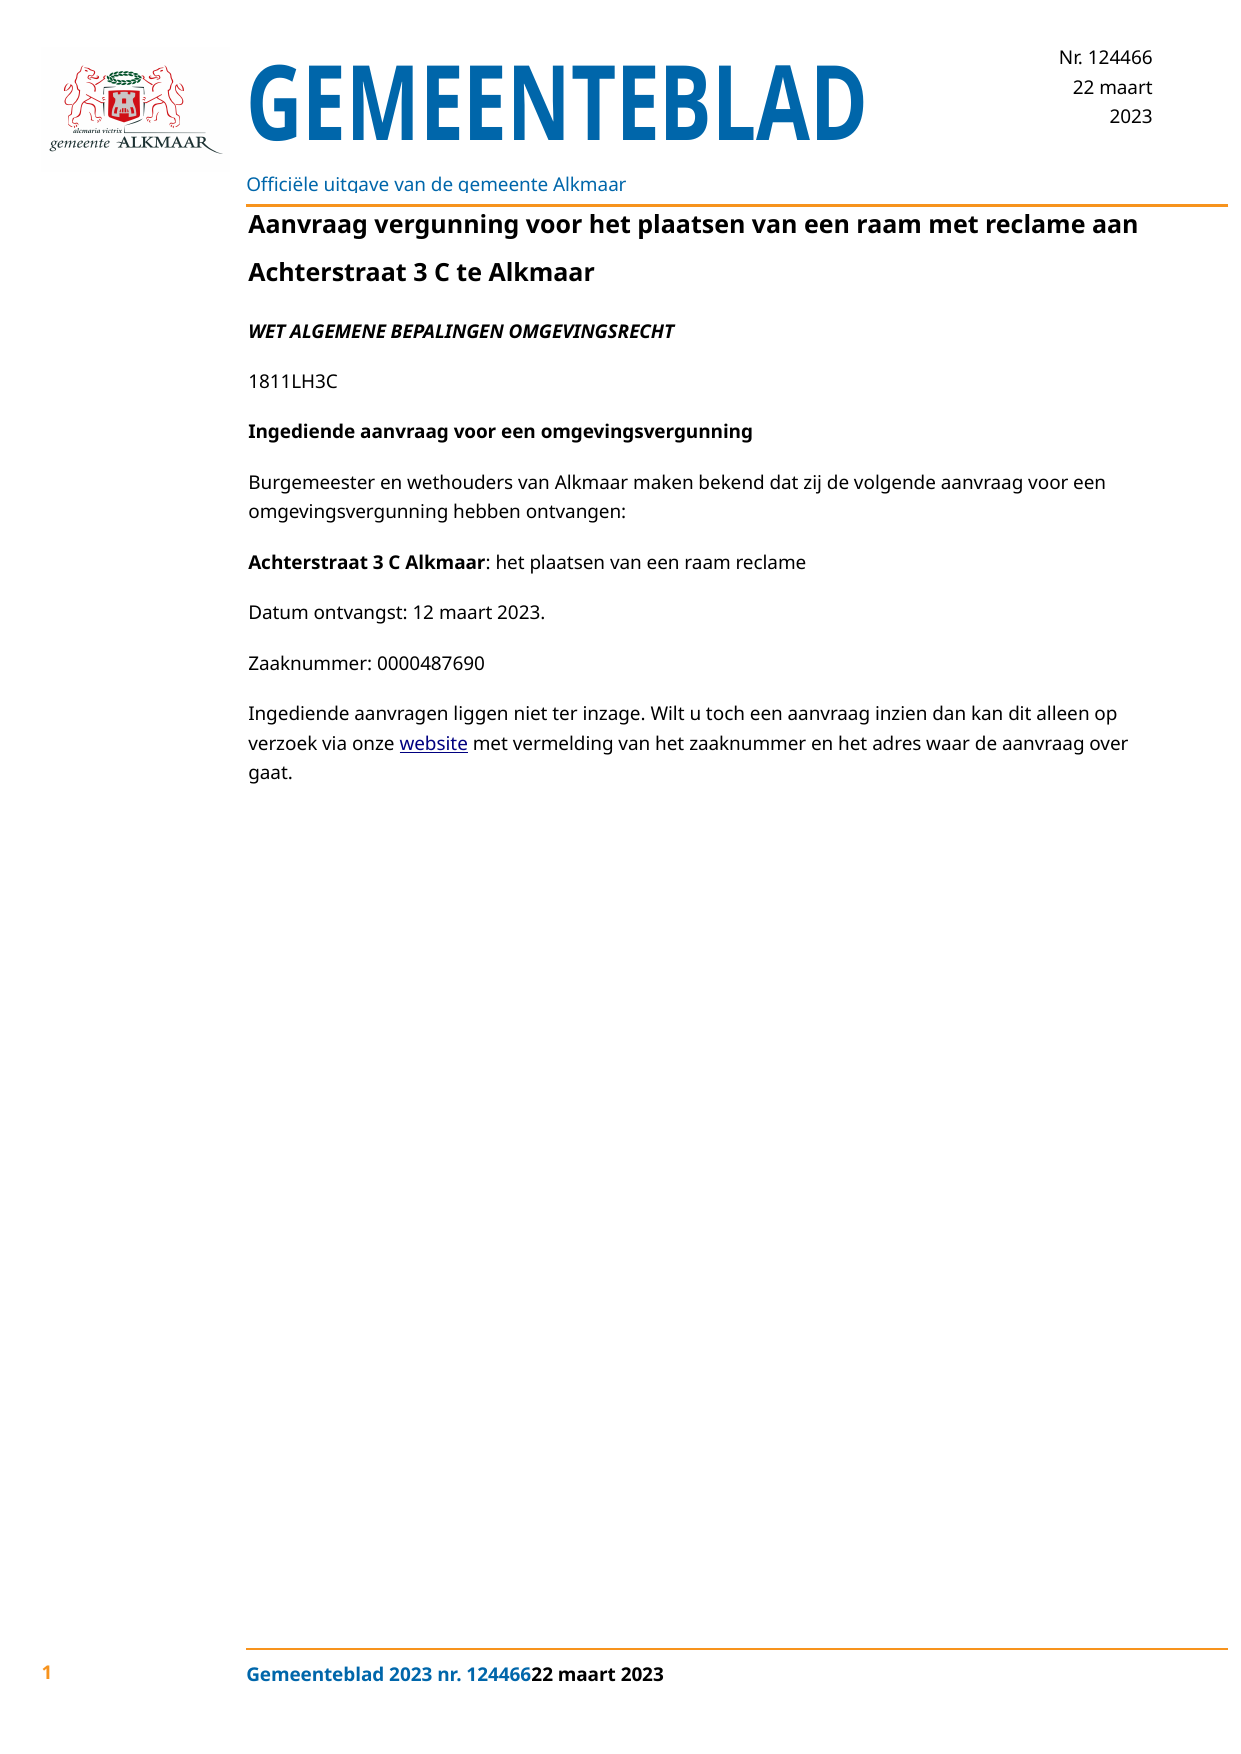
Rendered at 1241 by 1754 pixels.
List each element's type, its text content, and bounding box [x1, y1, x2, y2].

text Achterstraat 3 C Alkmaar: het plaatsen van een raam reclame [248, 549, 1152, 575]
text Burgemeester en wethouders van Alkmaar maken bekend dat zij de volgende aanvraag voor een omgevingsvergunning hebben ontvangen: [248, 469, 1152, 524]
text 1811LH3C [248, 368, 1152, 394]
text Zaaknummer: 0000487690 [248, 650, 1152, 676]
text Ingediende aanvragen liggen niet ter inzage. Wilt u toch een aanvraag inzien dan kan dit alleen op verzoek via onze website met vermelding van het zaaknummer en het adres waar de aanvraag over gaat. [248, 700, 1152, 785]
picture [41, 47, 231, 172]
text Aanvraag vergunning voor het plaatsen van een raam met reclame aan Achterstraat 3 C te Alkmaar [248, 207, 1152, 288]
text WET ALGEMENE BEPALINGEN OMGEVINGSRECHT [248, 318, 1152, 344]
text Ingediende aanvraag voor een omgevingsvergunning [248, 419, 1152, 444]
text Datum ontvangst: 12 maart 2023. [248, 599, 1152, 625]
